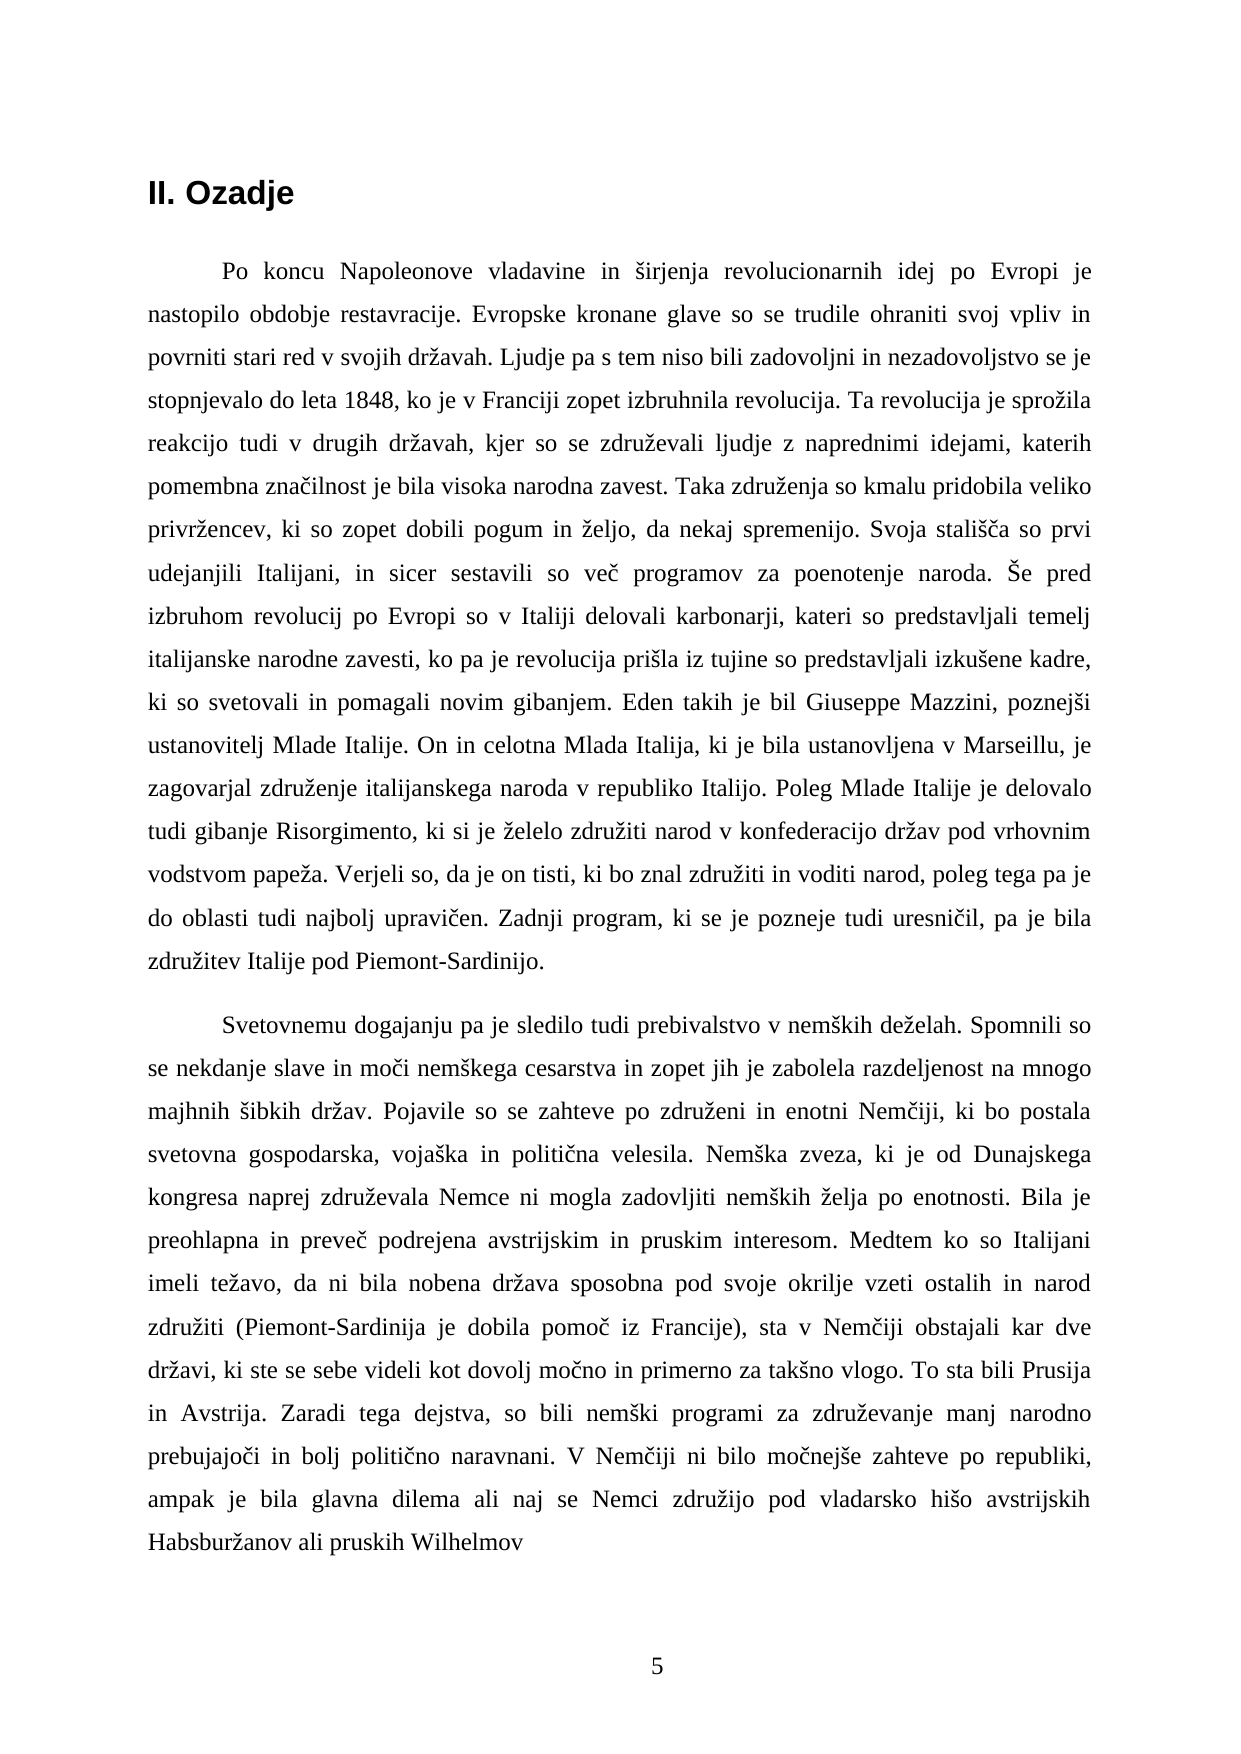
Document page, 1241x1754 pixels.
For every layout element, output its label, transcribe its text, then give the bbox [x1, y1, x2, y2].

text Po koncu Napoleonove vladavine in širjenja revolucionarnih idej po Evropi je nastopilo obdobje restavracije. Evropske kronane glave so se trudile ohraniti svoj vpliv in povrniti stari red v svojih državah. Ljudje pa s tem niso bili zadovoljni in nezadovoljstvo se je stopnjevalo do leta 1848, ko je v Franciji zopet izbruhnila revolucija. Ta revolucija je sprožila reakcijo tudi v drugih državah, kjer so se združevali ljudje z naprednimi idejami, katerih pomembna značilnost je bila visoka narodna zavest. Taka združenja so kmalu pridobila veliko privržencev, ki so zopet dobili pogum in željo, da nekaj spremenijo. Svoja stališča so prvi udejanjili Italijani, in sicer sestavili so več programov za poenotenje naroda. Še pred izbruhom revolucij po Evropi so v Italiji delovali karbonarji, kateri so predstavljali temelj italijanske narodne zavesti, ko pa je revolucija prišla iz tujine so predstavljali izkušene kadre, ki so svetovali in pomagali novim gibanjem. Eden takih je bil Giuseppe Mazzini, poznejši ustanovitelj Mlade Italije. On in celotna Mlada Italija, ki je bila ustanovljena v Marseillu, je zagovarjal združenje italijanskega naroda v republiko Italijo. Poleg Mlade Italije je delovalo tudi gibanje Risorgimento, ki si je želelo združiti narod v konfederacijo držav pod vrhovnim vodstvom papeža. Verjeli so, da je on tisti, ki bo znal združiti in voditi narod, poleg tega pa je do oblasti tudi najbolj upravičen. Zadnji program, ki se je pozneje tudi uresničil, pa je bila združitev Italije pod Piemont-Sardinijo. [148, 256, 1092, 974]
text Svetovnemu dogajanju pa je sledilo tudi prebivalstvo v nemških deželah. Spomnili so se nekdanje slave in moči nemškega cesarstva in zopet jih je zabolela razdeljenost na mnogo majhnih šibkih držav. Pojavile so se zahteve po združeni in enotni Nemčiji, ki bo postala svetovna gospodarska, vojaška in politična velesila. Nemška zveza, ki je od Dunajskega kongresa naprej združevala Nemce ni mogla zadovljiti nemških želja po enotnosti. Bila je preohlapna in preveč podrejena avstrijskim in pruskim interesom. Medtem ko so Italijani imeli težavo, da ni bila nobena država sposobna pod svoje okrilje vzeti ostalih in narod združiti (Piemont-Sardinija je dobila pomoč iz Francije), sta v Nemčiji obstajali kar dve državi, ki ste se sebe videli kot dovolj močno in primerno za takšno vlogo. To sta bili Prusija in Avstrija. Zaradi tega dejstva, so bili nemški programi za združevanje manj narodno prebujajoči in bolj politično naravnani. V Nemčiji ni bilo močnejše zahteve po republiki, ampak je bila glavna dilema ali naj se Nemci združijo pod vladarsko hišo avstrijskih Habsburžanov ali pruskih Wilhelmov [148, 1010, 1092, 1556]
subtitle Ozadje [148, 173, 1092, 211]
